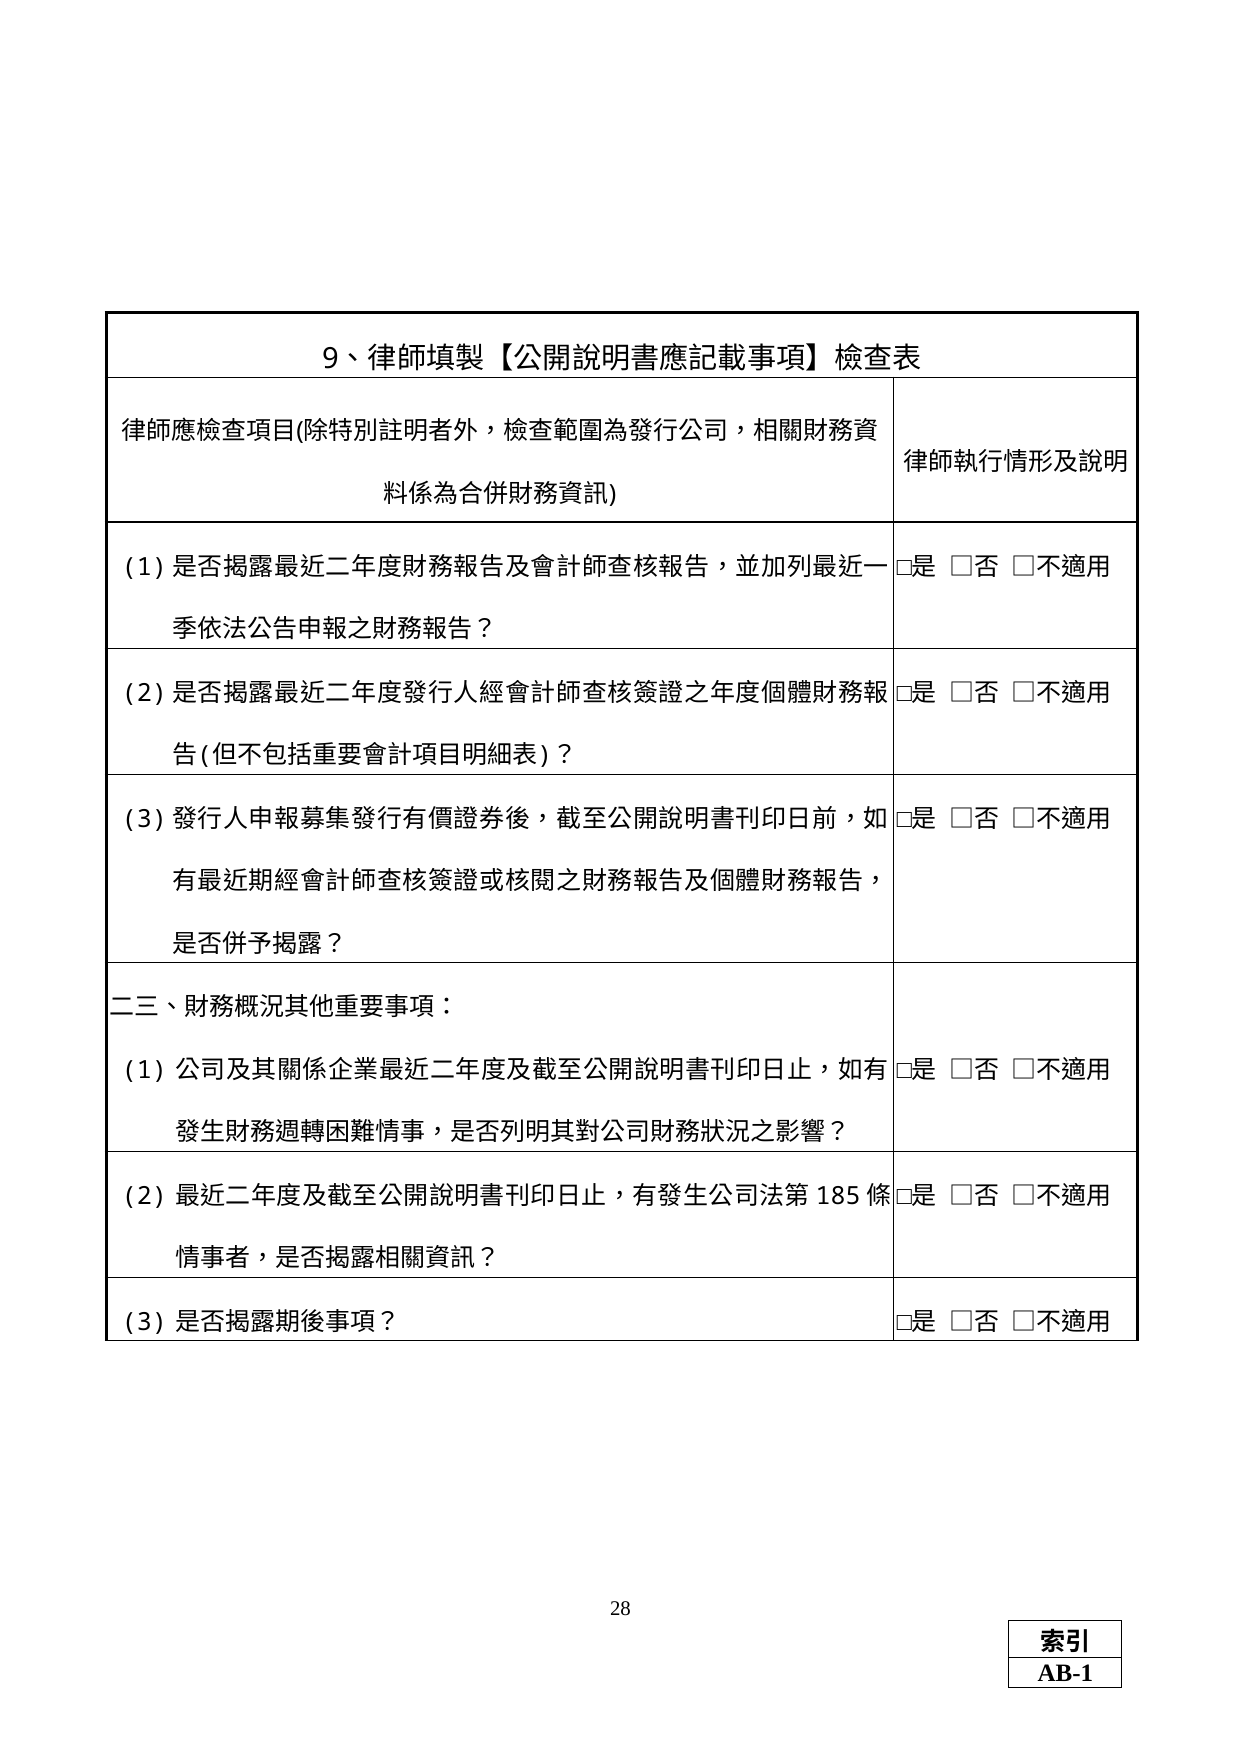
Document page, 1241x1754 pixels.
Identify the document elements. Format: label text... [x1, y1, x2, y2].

table_cell □是 □否 □不適用 [894, 963, 1136, 1151]
table_cell □是 □否 □不適用 [894, 1278, 1136, 1340]
table_cell 律師執行情形及說明 [894, 378, 1136, 521]
table_header 9、律師填製【公開說明書應記載事項】檢查表 [108, 314, 1136, 377]
table_cell 發行人申報募集發行有價證券後，截至公開說明書刊印日前，如有最近期經會計師查核簽證或核閱之財務報告及個體財務報告，是否併予揭露？ [108, 775, 893, 962]
table_cell □是 □否 □不適用 [894, 1152, 1136, 1277]
table_cell □是 □否 □不適用 [894, 775, 1136, 962]
table_cell 是否揭露最近二年度發行人經會計師查核簽證之年度個體財務報告(但不包括重要會計項目明細表)？ [108, 649, 893, 773]
table_cell □是 □否 □不適用 [894, 649, 1136, 773]
table_cell 最近二年度及截至公開說明書刊印日止，有發生公司法第185條情事者，是否揭露相關資訊？ [108, 1152, 893, 1277]
table_cell 是否揭露期後事項？ [108, 1278, 893, 1340]
table_cell 律師應檢查項目(除特別註明者外，檢查範圍為發行公司，相關財務資料係為合併財務資訊) [108, 378, 893, 521]
table_cell 二三、財務概況其他重要事項： 公司及其關係企業最近二年度及截至公開說明書刊印日止，如有發生財務週轉困難情事，是否列明其對公司財務狀況之影響？ [108, 963, 893, 1151]
table_cell □是 □否 □不適用 [894, 523, 1136, 647]
table_cell 二二、財務報告： 是否揭露最近二年度財務報告及會計師查核報告，並加列最近一季依法公告申報之財務報告？ [108, 523, 893, 647]
